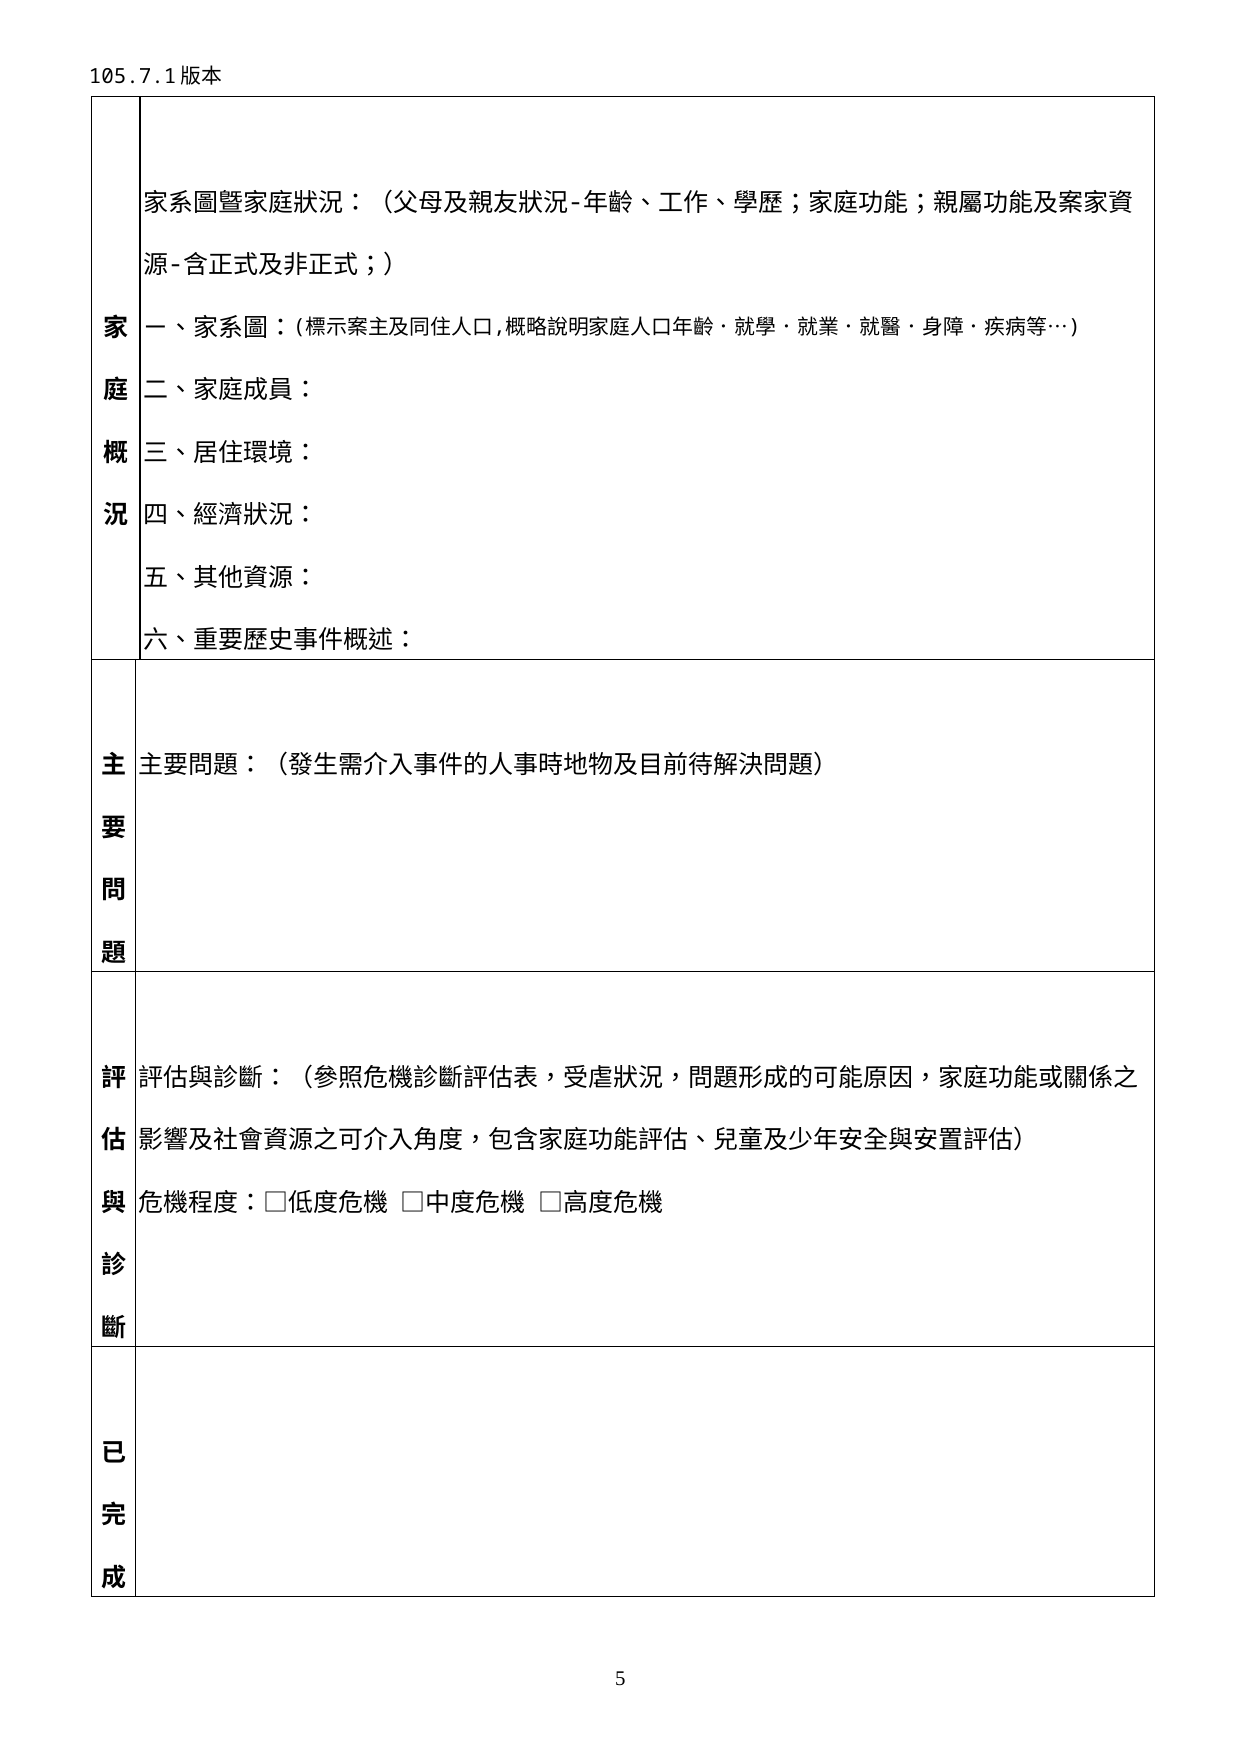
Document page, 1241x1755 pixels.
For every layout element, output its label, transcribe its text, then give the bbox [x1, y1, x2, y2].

table_cell 家系圖曁家庭狀況：（父母及親友狀況-年齡、工作、學歷；家庭功能；親屬功能及案家資源-含正式及非正式；） ㄧ、家系圖：(標示案主及同住人口,概略說明家庭人口年齡．就學．就業．就醫．身障．疾病等…) 二、家庭成員： 三、居住環境： 四、經濟狀況： 五、其他資源： 六、重要歷史事件概述： [141, 97, 1154, 659]
table_cell 主要問題 [92, 660, 135, 971]
table_cell 評估與診斷：（參照危機診斷評估表，受虐狀況，問題形成的可能原因，家庭功能或關係之影響及社會資源之可介入角度，包含家庭功能評估、兒童及少年安全與安置評估） 危機程度：□低度危機 □中度危機 □高度危機 [136, 972, 1154, 1346]
table_cell 家庭 概 況 [92, 97, 139, 659]
table_cell 已完成 [92, 1347, 135, 1596]
table_cell 評估與診斷 [92, 972, 135, 1346]
table_cell [136, 1347, 1154, 1596]
table_cell 主要問題：（發生需介入事件的人事時地物及目前待解決問題） [136, 660, 1154, 971]
